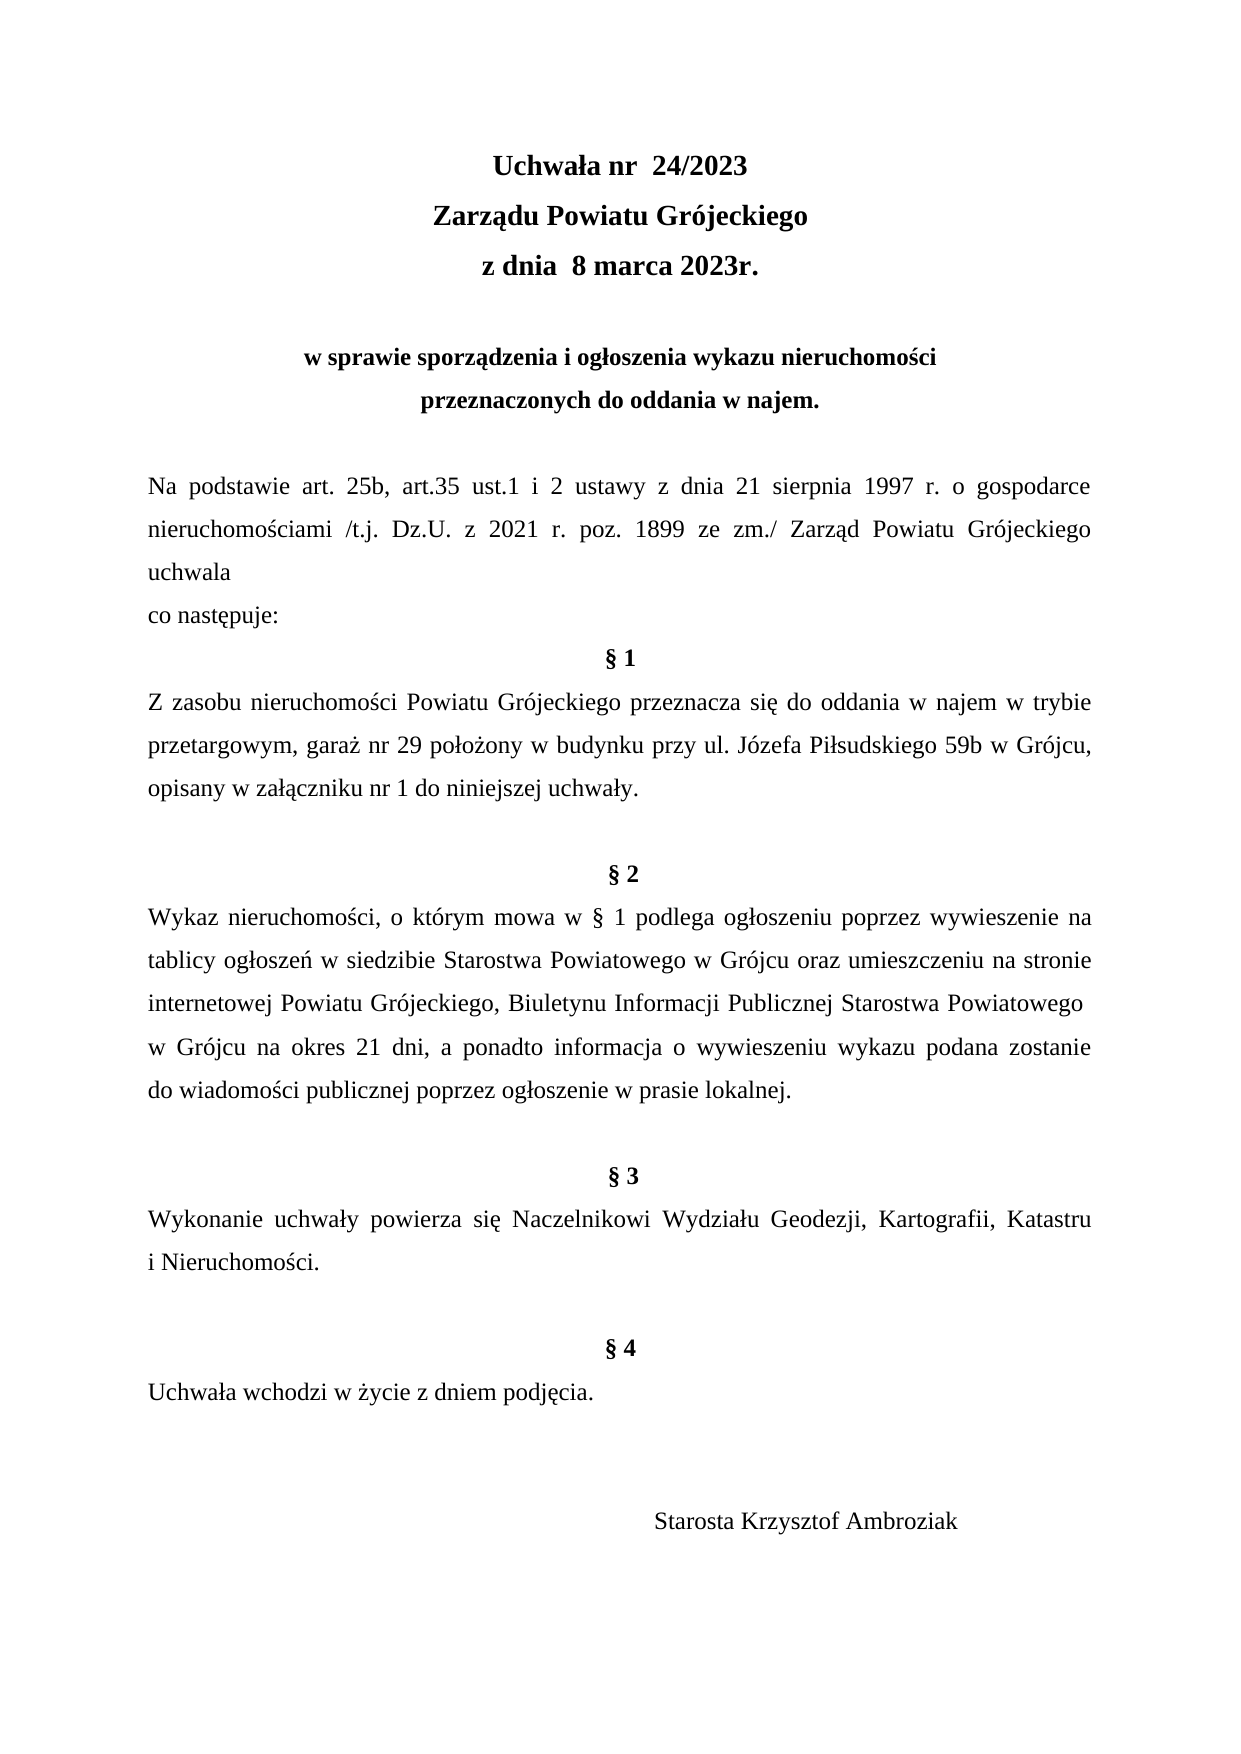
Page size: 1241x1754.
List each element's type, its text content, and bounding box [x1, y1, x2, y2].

text Starosta Krzysztof Ambroziak [148, 1506, 1093, 1535]
text Wykonanie uchwały powierza się Naczelnikowi Wydziału Geodezji, Kartografii, Katastru i Nieruchomości. [148, 1204, 1093, 1276]
text § 2 [148, 859, 1093, 888]
text Na podstawie art. 25b, art.35 ust.1 i 2 ustawy z dnia 21 sierpnia 1997 r. o gospodarce nieruchomościami /t.j. Dz.U. z 2021 r. poz. 1899 ze zm./ Zarząd Powiatu Grójeckiego uchwala co następuje: [148, 471, 1093, 629]
subtitle Uchwała nr 24/2023 Zarządu Powiatu Grójeckiego z dnia 8 marca 2023r. [148, 148, 1093, 282]
text przeznaczonych do oddania w najem. [148, 385, 1093, 413]
text § 3 [148, 1161, 1093, 1190]
text § 1 [148, 643, 1093, 672]
text Z zasobu nieruchomości Powiatu Grójeckiego przeznacza się do oddania w najem w trybie przetargowym, garaż nr 29 położony w budynku przy ul. Józefa Piłsudskiego 59b w Grójcu, opisany w załączniku nr 1 do niniejszej uchwały. [148, 687, 1093, 802]
text Wykaz nieruchomości, o którym mowa w § 1 podlega ogłoszeniu poprzez wywieszenie na tablicy ogłoszeń w siedzibie Starostwa Powiatowego w Grójcu oraz umieszczeniu na stronie internetowej Powiatu Grójeckiego, Biuletynu Informacji Publicznej Starostwa Powiatowego w Grójcu na okres 21 dni, a ponadto informacja o wywieszeniu wykazu podana zostanie do wiadomości publicznej poprzez ogłoszenie w prasie lokalnej. [148, 902, 1093, 1103]
text § 4 [148, 1333, 1093, 1362]
text Uchwała wchodzi w życie z dniem podjęcia. [148, 1377, 1093, 1405]
text w sprawie sporządzenia i ogłoszenia wykazu nieruchomości [148, 298, 1093, 370]
